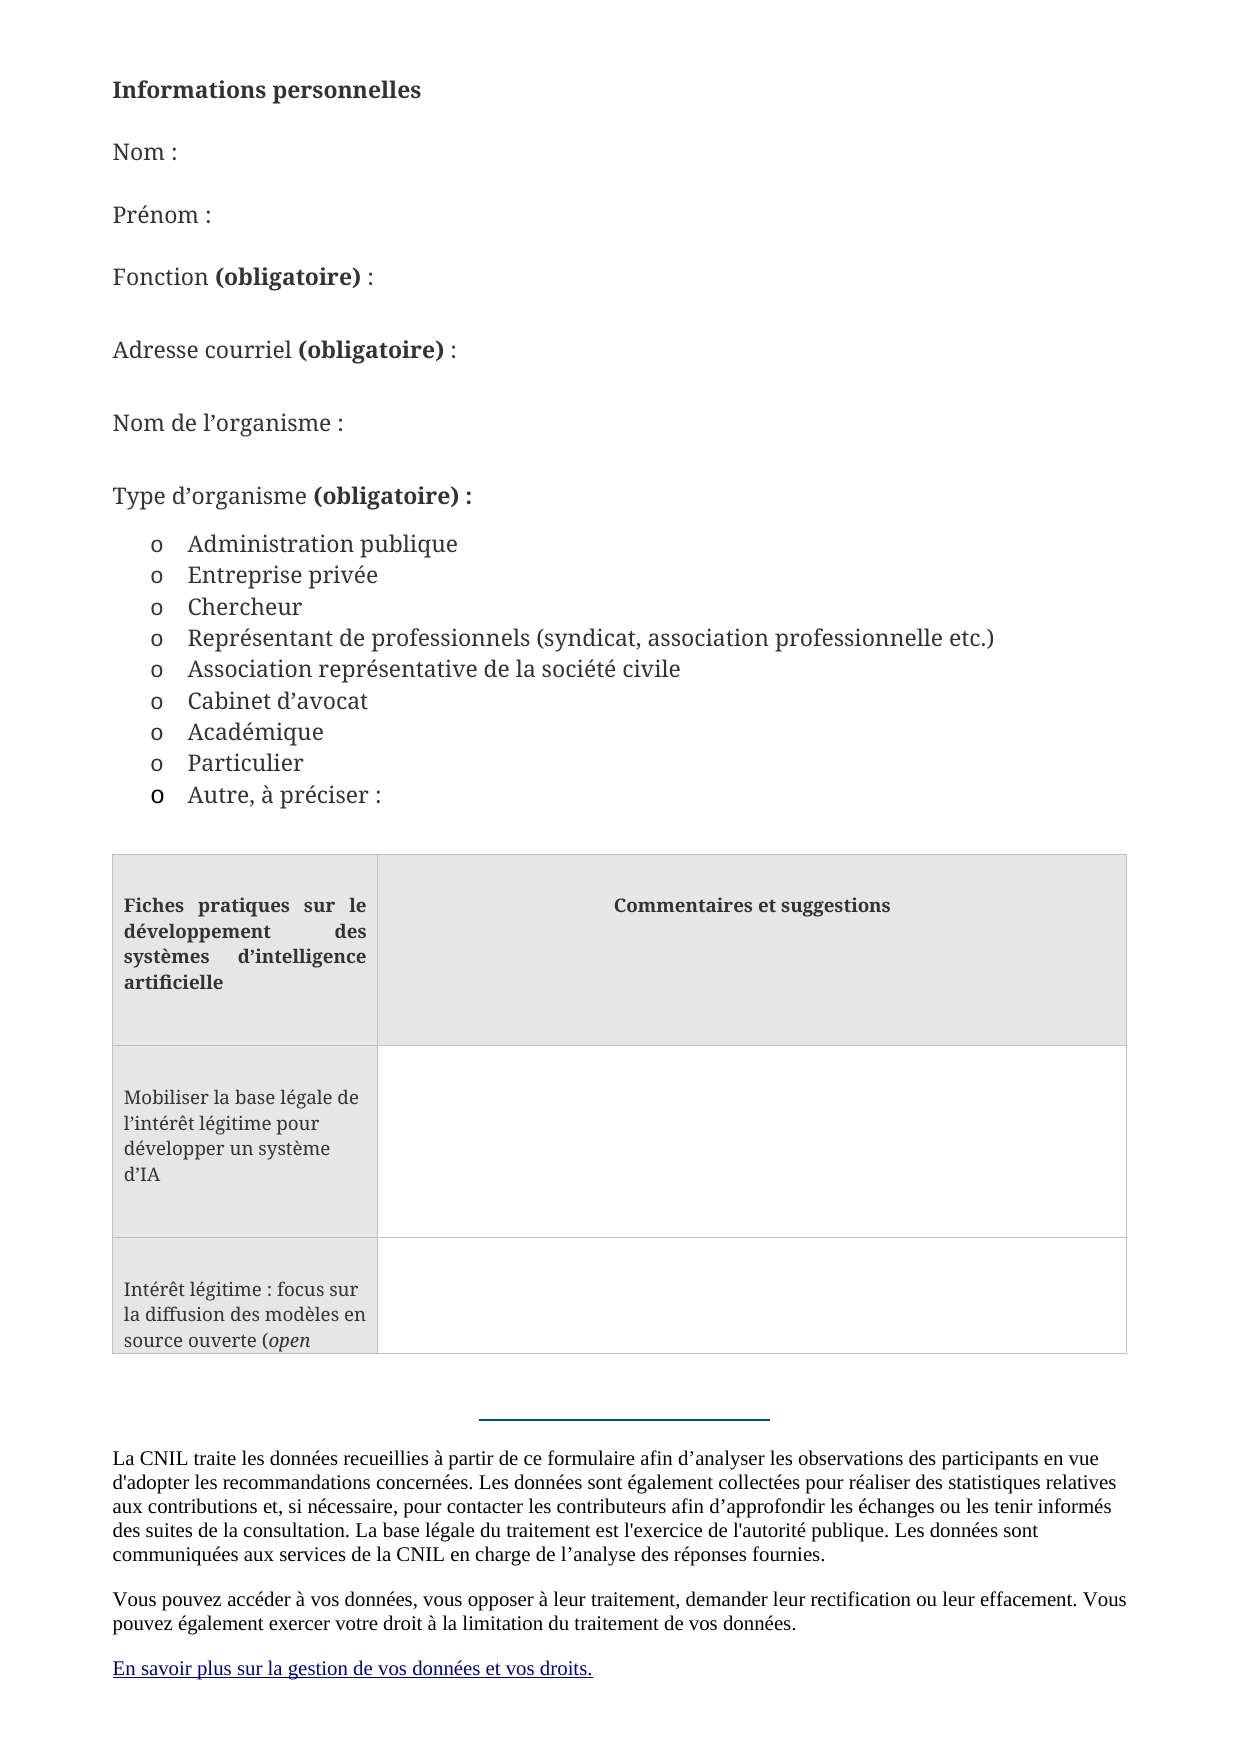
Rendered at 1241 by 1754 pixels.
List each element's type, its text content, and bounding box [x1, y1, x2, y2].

list Académique [150, 716, 1128, 747]
list Association représentative de la société civile [150, 653, 1128, 685]
text Adresse courriel (obligatoire) : [112, 334, 1128, 365]
text Fonction (obligatoire) : [112, 261, 1128, 292]
table_cell Intérêt légitime : focus sur la diffusion des modèles en source ouverte (open [113, 1238, 377, 1353]
text Type d’organisme (obligatoire) : [112, 480, 1128, 511]
list Cabinet d’avocat [150, 685, 1128, 716]
list Entreprise privée [150, 559, 1128, 591]
list Chercheur [150, 591, 1128, 622]
subtitle Nom : [112, 136, 1128, 167]
table_cell Mobiliser la base légale de l’intérêt légitime pour développer un système d’IA [113, 1046, 377, 1237]
list Autre, à préciser : [150, 779, 1128, 811]
list Représentant de professionnels (syndicat, association professionnelle etc.) [150, 622, 1128, 653]
table_header Commentaires et suggestions [378, 855, 1126, 1045]
list Administration publique [150, 528, 1128, 559]
list Particulier [150, 747, 1128, 779]
table_cell [378, 1238, 1126, 1353]
subtitle Informations personnelles [112, 74, 1128, 105]
subtitle Prénom : [112, 199, 1128, 230]
text Nom de l’organisme : [112, 407, 1128, 438]
table_header Fiches pratiques sur le développement des systèmes d’intelligence artificielle [113, 855, 377, 1045]
table_cell [378, 1046, 1126, 1237]
